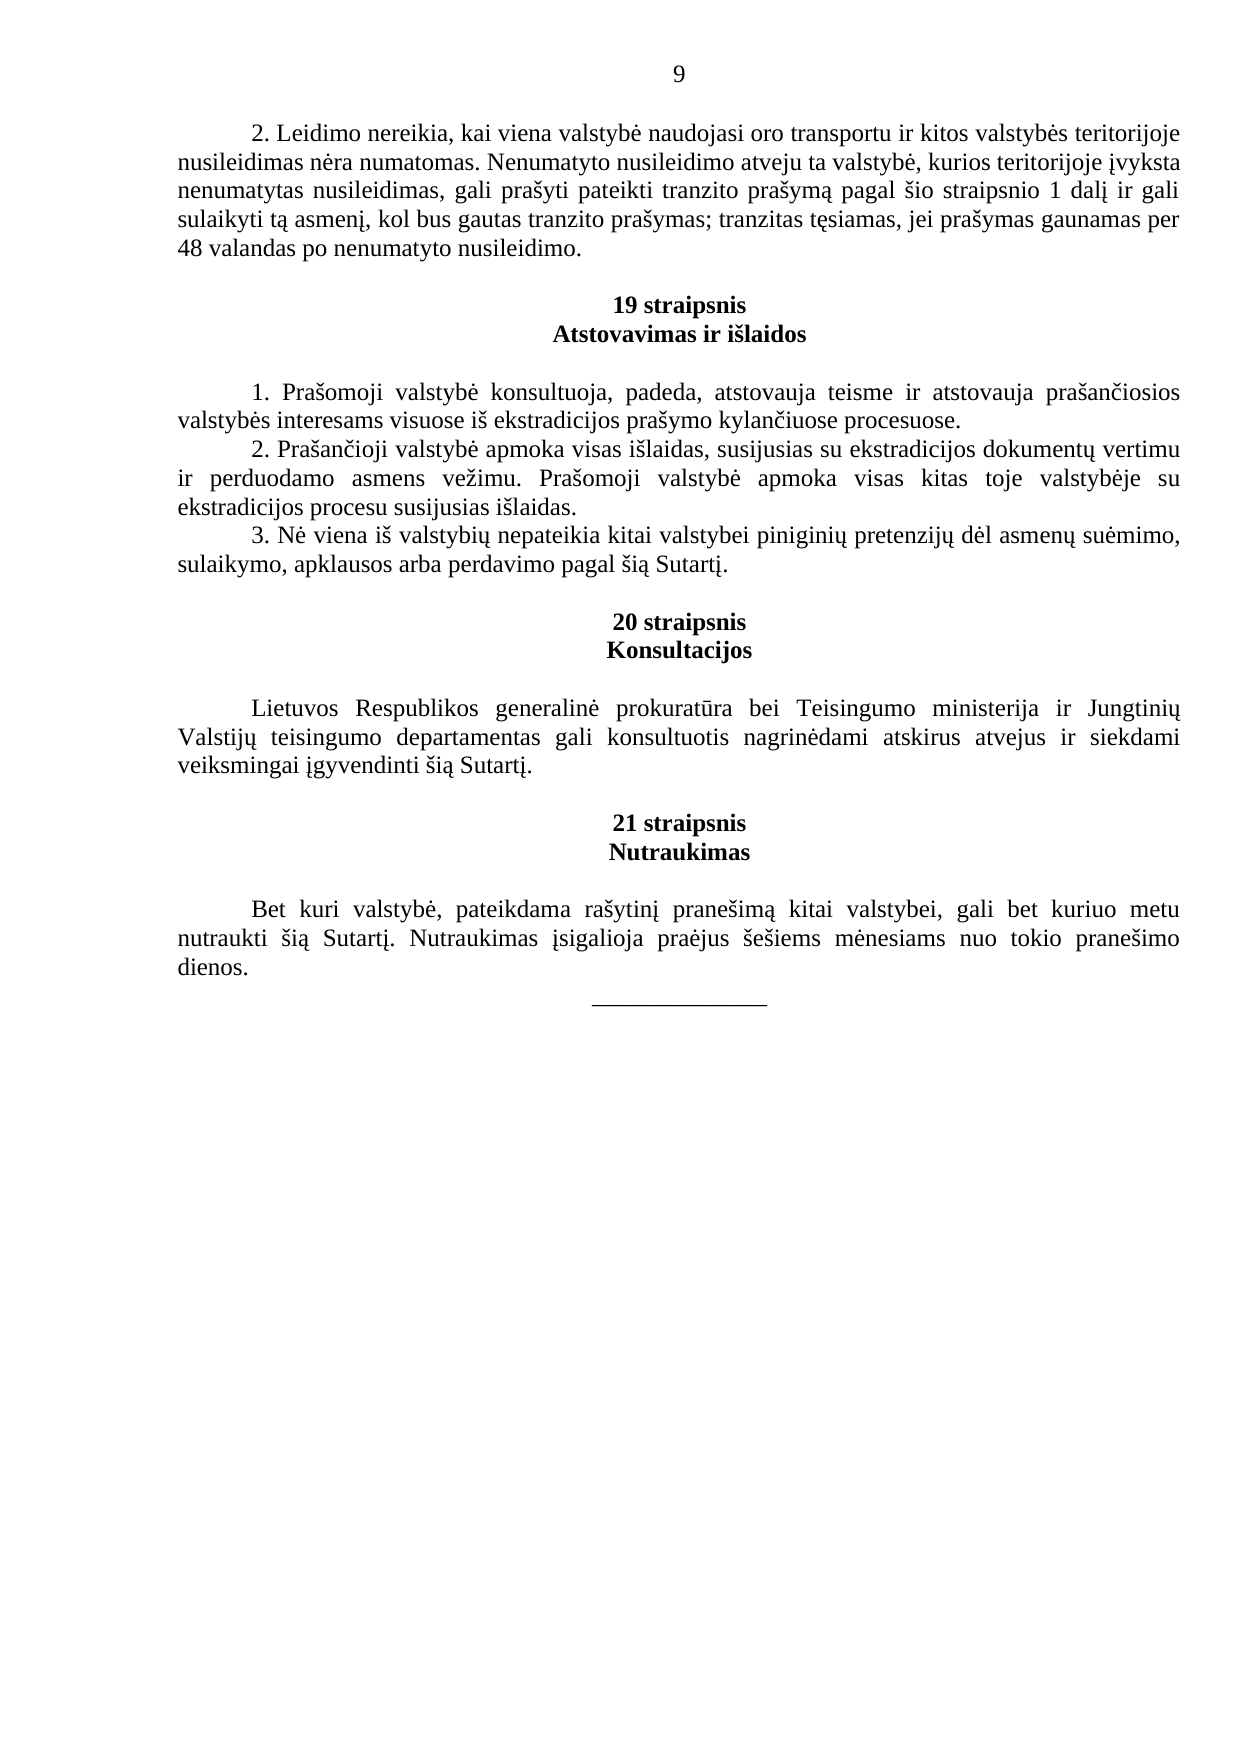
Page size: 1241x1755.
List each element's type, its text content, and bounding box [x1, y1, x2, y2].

text 19 straipsnis [177, 291, 1181, 319]
text Lietuvos Respublikos generalinė prokuratūra bei Teisingumo ministerija ir Jungtinių Valstijų teisingumo departamentas gali konsultuotis nagrinėdami atskirus atvejus ir siekdami veiksmingai įgyvendinti šią Sutartį. [177, 693, 1181, 779]
text Bet kuri valstybė, pateikdama rašytinį pranešimą kitai valstybei, gali bet kuriuo metu nutraukti šią Sutartį. Nutraukimas įsigalioja praėjus šešiems mėnesiams nuo tokio pranešimo dienos. [177, 894, 1181, 981]
text Atstovavimas ir išlaidos [177, 319, 1181, 348]
text ______________ [177, 981, 1181, 1009]
text 2. Leidimo nereikia, kai viena valstybė naudojasi oro transportu ir kitos valstybės teritorijoje nusileidimas nėra numatomas. Nenumatyto nusileidimo atveju ta valstybė, kurios teritorijoje įvyksta nenumatytas nusileidimas, gali prašyti pateikti tranzito prašymą pagal šio straipsnio 1 dalį ir gali sulaikyti tą asmenį, kol bus gautas tranzito prašymas; tranzitas tęsiamas, jei prašymas gaunamas per 48 valandas po nenumatyto nusileidimo. [177, 118, 1181, 262]
text 2. Prašančioji valstybė apmoka visas išlaidas, susijusias su ekstradicijos dokumentų vertimu ir perduodamo asmens vežimu. Prašomoji valstybė apmoka visas kitas toje valstybėje su ekstradicijos procesu susijusias išlaidas. [177, 434, 1181, 521]
text Konsultacijos [177, 636, 1181, 664]
text 1. Prašomoji valstybė konsultuoja, padeda, atstovauja teisme ir atstovauja prašančiosios valstybės interesams visuose iš ekstradicijos prašymo kylančiuose procesuose. [177, 377, 1181, 434]
text 21 straipsnis [177, 808, 1181, 837]
text 20 straipsnis [177, 607, 1181, 636]
text 3. Nė viena iš valstybių nepateikia kitai valstybei piniginių pretenzijų dėl asmenų suėmimo, sulaikymo, apklausos arba perdavimo pagal šią Sutartį. [177, 521, 1181, 578]
text Nutraukimas [177, 837, 1181, 866]
